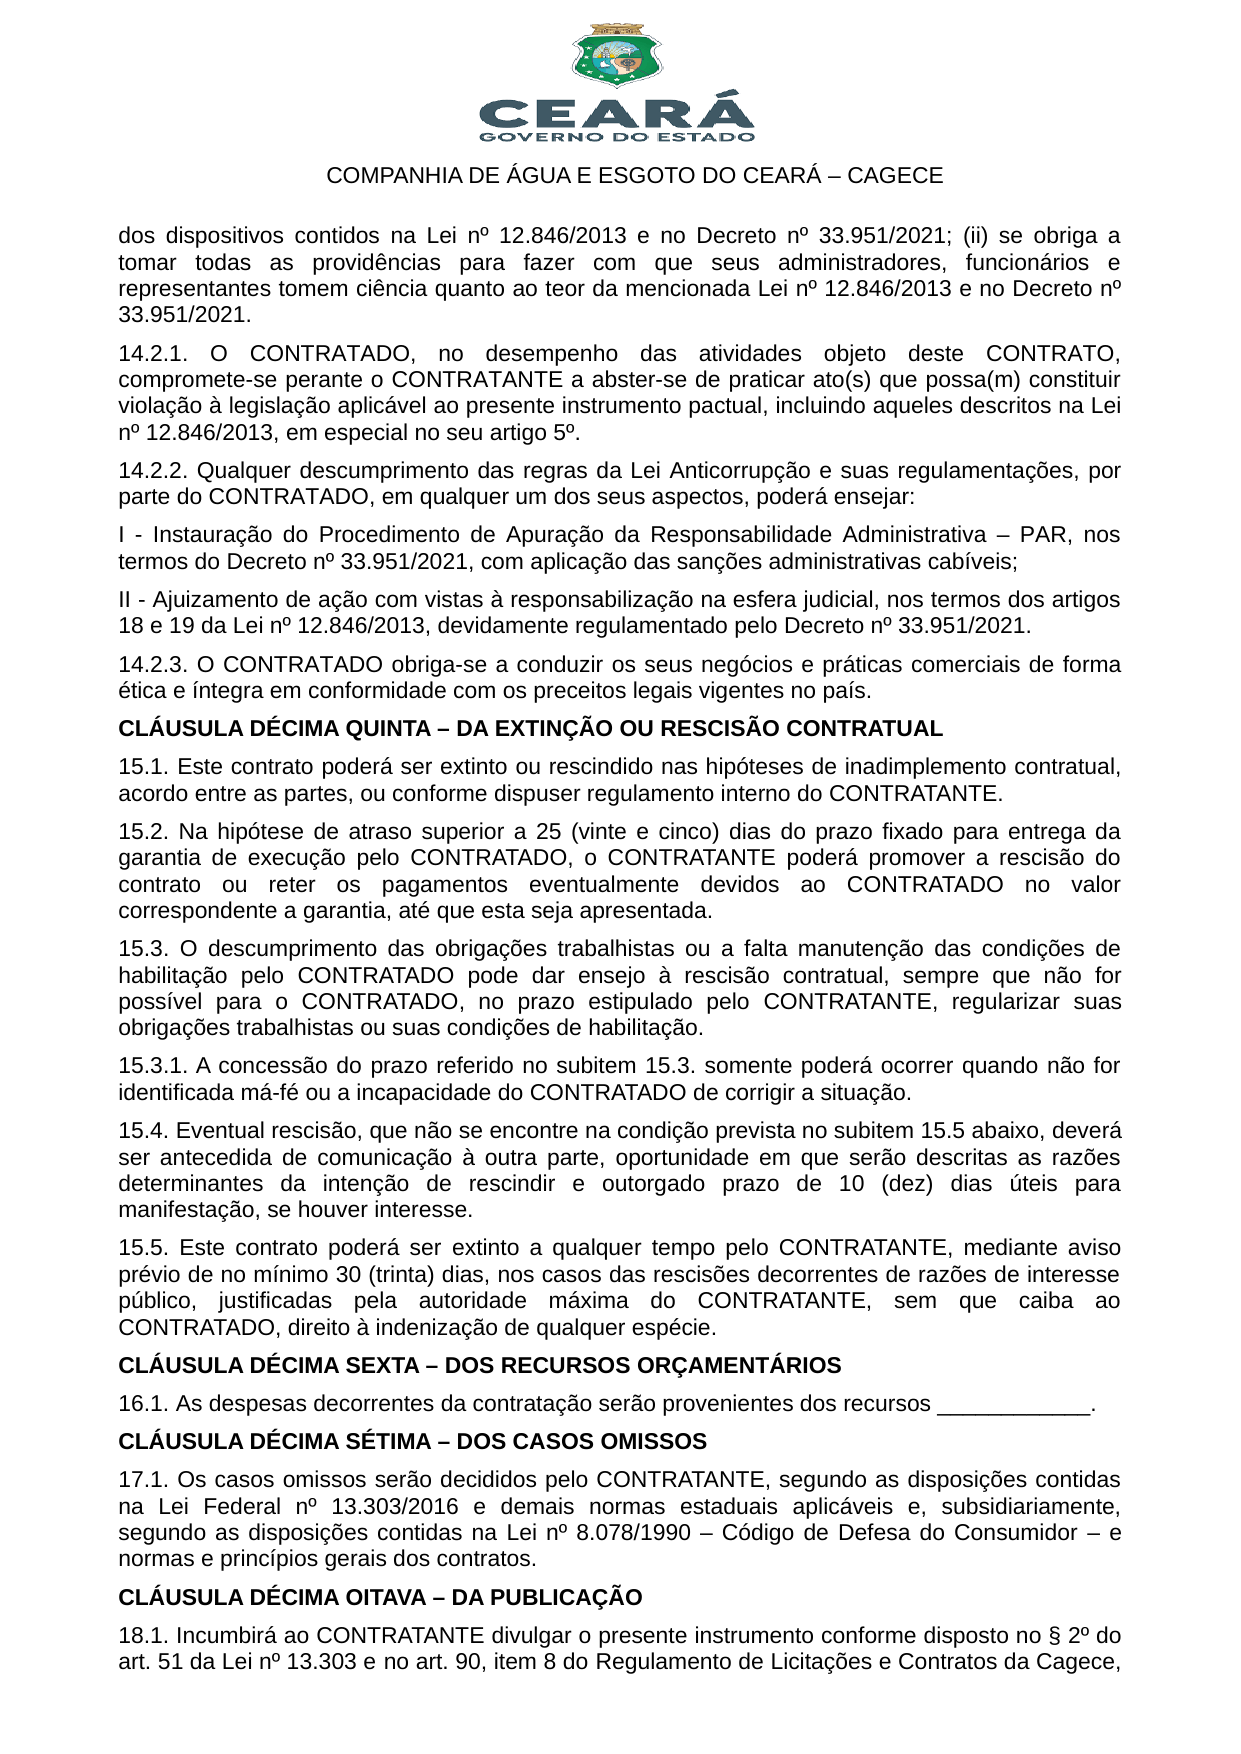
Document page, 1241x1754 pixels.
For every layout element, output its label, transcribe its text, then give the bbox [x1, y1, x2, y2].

text 15.1. Este contrato poderá ser extinto ou rescindido nas hipóteses de inadimplemento contratual, acordo entre as partes, ou conforme dispuser regulamento interno do CONTRATANTE. [118, 753, 1122, 806]
text 15.3. O descumprimento das obrigações trabalhistas ou a falta manutenção das condições de habilitação pelo CONTRATADO pode dar ensejo à rescisão contratual, sempre que não for possível para o CONTRATADO, no prazo estipulado pelo CONTRATANTE, regularizar suas obrigações trabalhistas ou suas condições de habilitação. [118, 935, 1122, 1041]
text CLÁUSULA DÉCIMA QUINTA – DA EXTINÇÃO OU RESCISÃO CONTRATUAL [118, 715, 1122, 741]
text 16.1. As despesas decorrentes da contratação serão provenientes dos recursos ____________. [118, 1390, 1122, 1416]
text CLÁUSULA DÉCIMA SEXTA – DOS RECURSOS ORÇAMENTÁRIOS [118, 1352, 1122, 1378]
text 15.5. Este contrato poderá ser extinto a qualquer tempo pelo CONTRATANTE, mediante aviso prévio de no mínimo 30 (trinta) dias, nos casos das rescisões decorrentes de razões de interesse público, justificadas pela autoridade máxima do CONTRATANTE, sem que caiba ao CONTRATADO, direito à indenização de qualquer espécie. [118, 1234, 1122, 1340]
text 15.3.1. A concessão do prazo referido no subitem 15.3. somente poderá ocorrer quando não for identificada má-fé ou a incapacidade do CONTRATADO de corrigir a situação. [118, 1052, 1122, 1105]
picture [453, 19, 782, 145]
text 15.4. Eventual rescisão, que não se encontre na condição prevista no subitem 15.5 abaixo, deverá ser antecedida de comunicação à outra parte, oportunidade em que serão descritas as razões determinantes da intenção de rescindir e outorgado prazo de 10 (dez) dias úteis para manifestação, se houver interesse. [118, 1117, 1122, 1222]
text dos dispositivos contidos na Lei nº 12.846/2013 e no Decreto nº 33.951/2021; (ii) se obriga a tomar todas as providências para fazer com que seus administradores, funcionários e representantes tomem ciência quanto ao teor da mencionada Lei nº 12.846/2013 e no Decreto nº 33.951/2021. [118, 222, 1122, 328]
text 18.1. Incumbirá ao CONTRATANTE divulgar o presente instrumento conforme disposto no § 2º do art. 51 da Lei nº 13.303 e no art. 90, item 8 do Regulamento de Licitações e Contratos da Cagece, [118, 1622, 1122, 1674]
text 15.2. Na hipótese de atraso superior a 25 (vinte e cinco) dias do prazo fixado para entrega da garantia de execução pelo CONTRATADO, o CONTRATANTE poderá promover a rescisão do contrato ou reter os pagamentos eventualmente devidos ao CONTRATADO no valor correspondente a garantia, até que esta seja apresentada. [118, 818, 1122, 923]
text 14.2.2. Qualquer descumprimento das regras da Lei Anticorrupção e suas regulamentações, por parte do CONTRATADO, em qualquer um dos seus aspectos, poderá ensejar: [118, 457, 1122, 509]
text CLÁUSULA DÉCIMA SÉTIMA – DOS CASOS OMISSOS [118, 1428, 1122, 1454]
text 17.1. Os casos omissos serão decididos pelo CONTRATANTE, segundo as disposições contidas na Lei Federal nº 13.303/2016 e demais normas estaduais aplicáveis e, subsidiariamente, segundo as disposições contidas na Lei nº 8.078/1990 – Código de Defesa do Consumidor – e normas e princípios gerais dos contratos. [118, 1466, 1122, 1572]
text I - Instauração do Procedimento de Apuração da Responsabilidade Administrativa – PAR, nos termos do Decreto nº 33.951/2021, com aplicação das sanções administrativas cabíveis; [118, 521, 1122, 574]
text 14.2.1. O CONTRATADO, no desempenho das atividades objeto deste CONTRATO, compromete-se perante o CONTRATANTE a abster-se de praticar ato(s) que possa(m) constituir violação à legislação aplicável ao presente instrumento pactual, incluindo aqueles descritos na Lei nº 12.846/2013, em especial no seu artigo 5º. [118, 339, 1122, 445]
text CLÁUSULA DÉCIMA OITAVA – DA PUBLICAÇÃO [118, 1584, 1122, 1610]
text II - Ajuizamento de ação com vistas à responsabilização na esfera judicial, nos termos dos artigos 18 e 19 da Lei nº 12.846/2013, devidamente regulamentado pelo Decreto nº 33.951/2021. [118, 586, 1122, 639]
text 14.2.3. O CONTRATADO obriga-se a conduzir os seus negócios e práticas comerciais de forma ética e íntegra em conformidade com os preceitos legais vigentes no país. [118, 651, 1122, 703]
